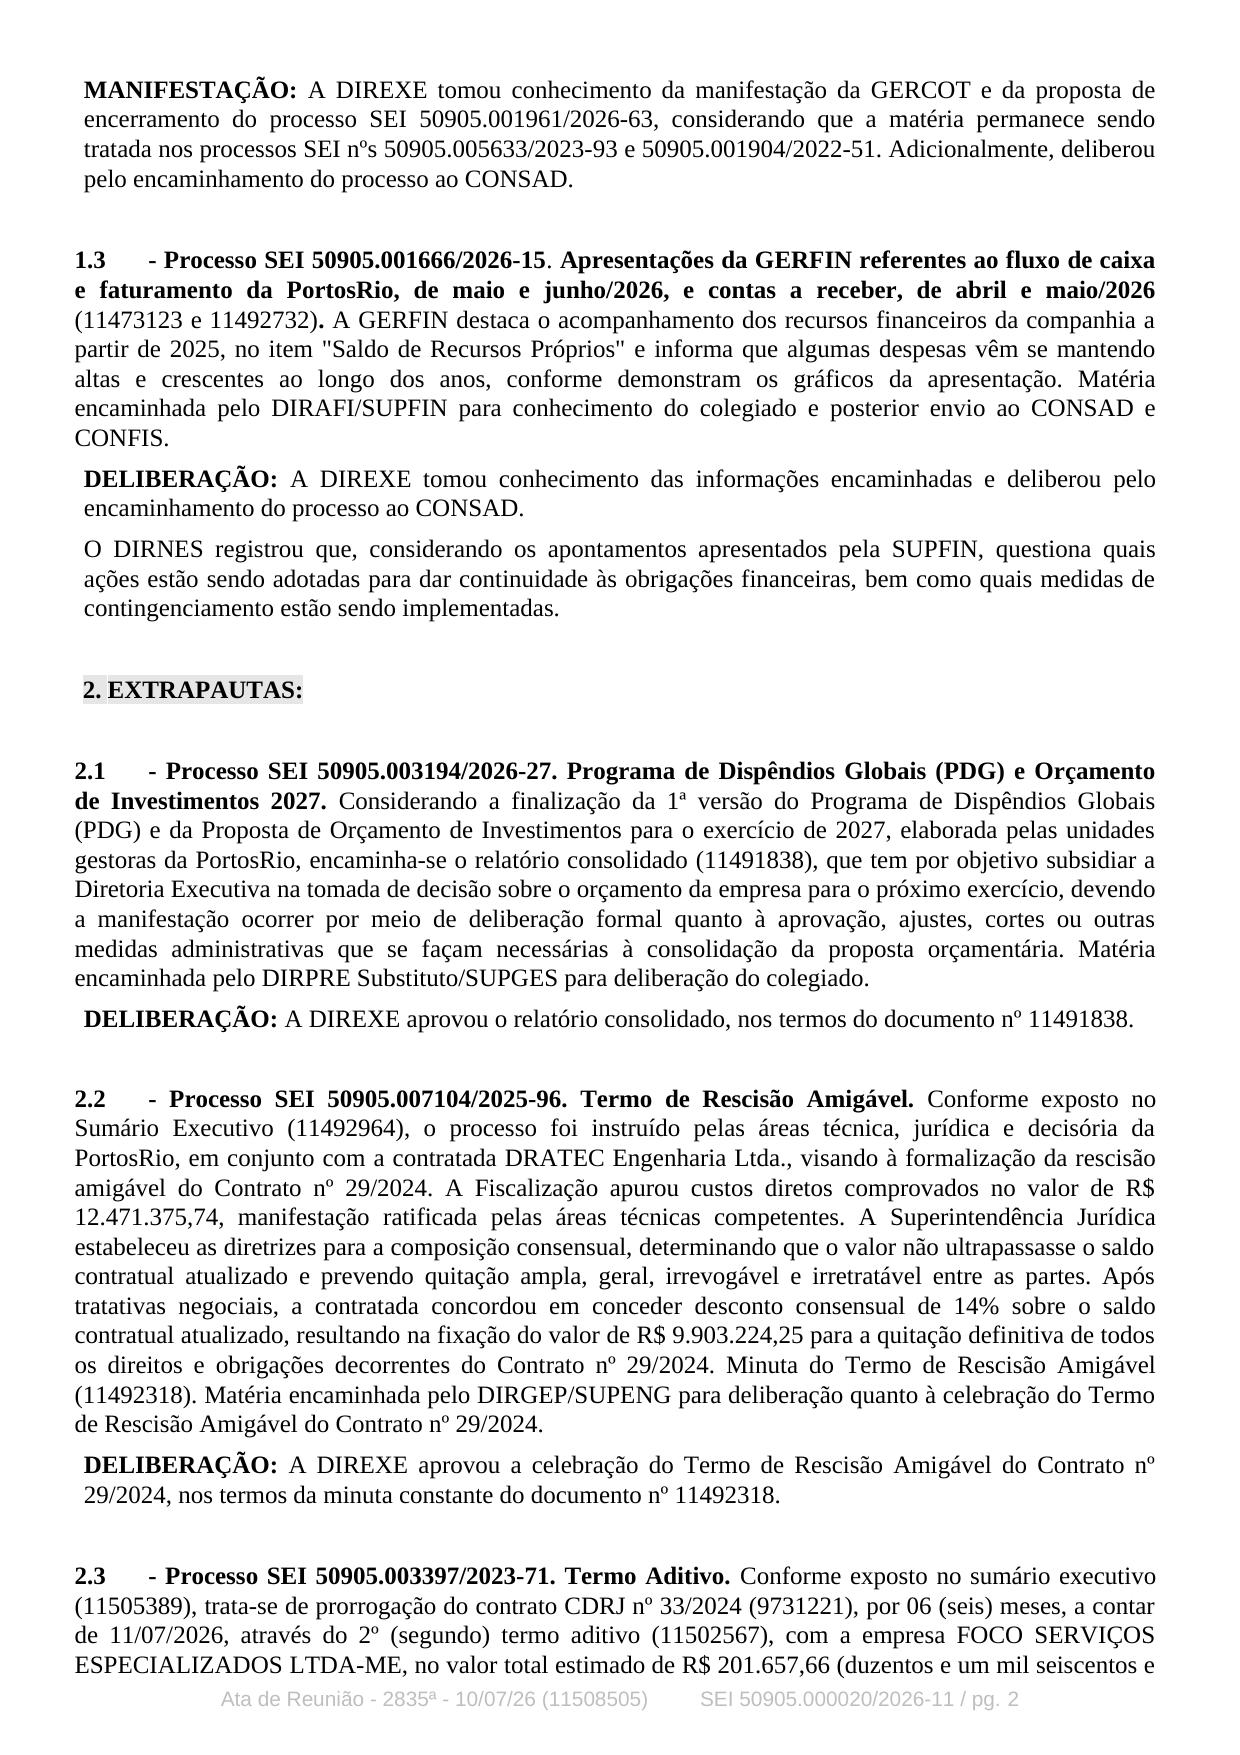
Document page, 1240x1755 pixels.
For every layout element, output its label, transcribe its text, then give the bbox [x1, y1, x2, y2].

text DELIBERAÇÃO: A DIREXE aprovou o relatório consolidado, nos termos do documento nº 11491838. [84, 1004, 1157, 1033]
list - Processo SEI 50905.003194/2026-27. Programa de Dispêndios Globais (PDG) e Orçamento de Investimentos 2027. Considerando a finalização da 1ª versão do Programa de Dispêndios Globais (PDG) e da Proposta de Orçamento de Investimentos para o exercício de 2027, elaborada pelas unidades gestoras da PortosRio, encaminha-se o relatório consolidado (11491838), que tem por objetivo subsidiar a Diretoria Executiva na tomada de decisão sobre o orçamento da empresa para o próximo exercício, devendo a manifestação ocorrer por meio de deliberação formal quanto à aprovação, ajustes, cortes ou outras medidas administrativas que se façam necessárias à consolidação da proposta orçamentária. Matéria encaminhada pelo DIRPRE Substituto/SUPGES para deliberação do colegiado. [74, 756, 1157, 992]
list EXTRAPAUTAS: [107, 675, 1165, 704]
text O DIRNES registrou que, considerando os apontamentos apresentados pela SUPFIN, questiona quais ações estão sendo adotadas para dar continuidade às obrigações financeiras, bem como quais medidas de contingenciamento estão sendo implementadas. [84, 534, 1157, 622]
list - Processo SEI 50905.003397/2023-71. Termo Aditivo. Conforme exposto no sumário executivo (11505389), trata-se de prorrogação do contrato CDRJ nº 33/2024 (9731221), por 06 (seis) meses, a contar de 11/07/2026, através do 2º (segundo) termo aditivo (11502567), com a empresa FOCO SERVIÇOS ESPECIALIZADOS LTDA-ME, no valor total estimado de R$ 201.657,66 (duzentos e um mil seiscentos e [74, 1561, 1157, 1679]
text DELIBERAÇÃO: A DIREXE tomou conhecimento das informações encaminhadas e deliberou pelo encaminhamento do processo ao CONSAD. [84, 464, 1157, 522]
text MANIFESTAÇÃO: A DIREXE tomou conhecimento da manifestação da GERCOT e da proposta de encerramento do processo SEI 50905.001961/2026-63, considerando que a matéria permanece sendo tratada nos processos SEI nºs 50905.005633/2023-93 e 50905.001904/2022-51. Adicionalmente, deliberou pelo encaminhamento do processo ao CONSAD. [84, 75, 1157, 192]
list - Processo SEI 50905.007104/2025-96. Termo de Rescisão Amigável. Conforme exposto no Sumário Executivo (11492964), o processo foi instruído pelas áreas técnica, jurídica e decisória da PortosRio, em conjunto com a contratada DRATEC Engenharia Ltda., visando à formalização da rescisão amigável do Contrato nº 29/2024. A Fiscalização apurou custos diretos comprovados no valor de R$ 12.471.375,74, manifestação ratificada pelas áreas técnicas competentes. A Superintendência Jurídica estabeleceu as diretrizes para a composição consensual, determinando que o valor não ultrapassasse o saldo contratual atualizado e prevendo quitação ampla, geral, irrevogável e irretratável entre as partes. Após tratativas negociais, a contratada concordou em conceder desconto consensual de 14% sobre o saldo contratual atualizado, resultando na fixação do valor de R$ 9.903.224,25 para a quitação definitiva de todos os direitos e obrigações decorrentes do Contrato nº 29/2024. Minuta do Termo de Rescisão Amigável (11492318). Matéria encaminhada pelo DIRGEP/SUPENG para deliberação quanto à celebração do Termo de Rescisão Amigável do Contrato nº 29/2024. [74, 1084, 1157, 1438]
list - Processo SEI 50905.001666/2026-15. Apresentações da GERFIN referentes ao fluxo de caixa e faturamento da PortosRio, de maio e junho/2026, e contas a receber, de abril e maio/2026 (11473123 e 11492732). A GERFIN destaca o acompanhamento dos recursos financeiros da companhia a partir de 2025, no item "Saldo de Recursos Próprios" e informa que algumas despesas vêm se mantendo altas e crescentes ao longo dos anos, conforme demonstram os gráficos da apresentação. Matéria encaminhada pelo DIRAFI/SUPFIN para conhecimento do colegiado e posterior envio ao CONSAD e CONFIS. [74, 246, 1157, 452]
text DELIBERAÇÃO: A DIREXE aprovou a celebração do Termo de Rescisão Amigável do Contrato nº 29/2024, nos termos da minuta constante do documento nº 11492318. [84, 1450, 1157, 1508]
